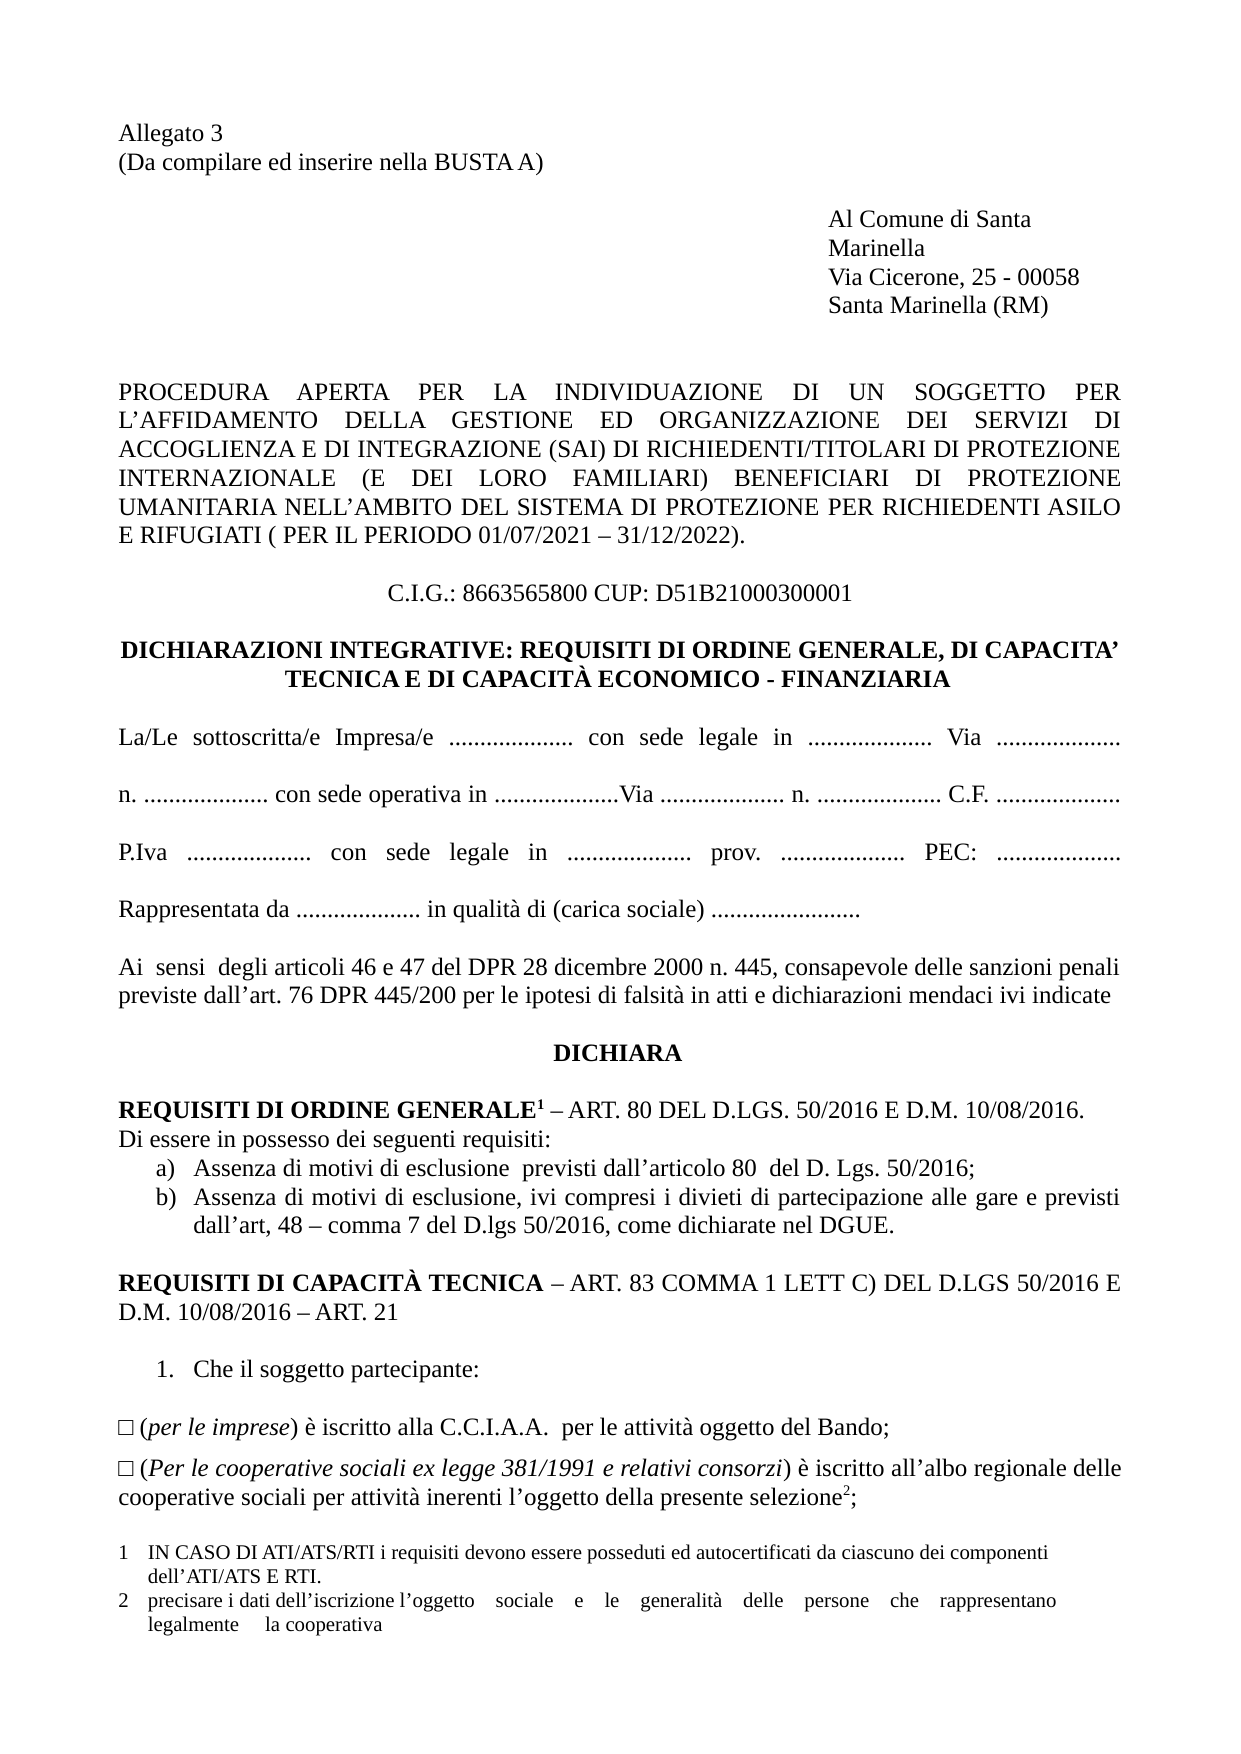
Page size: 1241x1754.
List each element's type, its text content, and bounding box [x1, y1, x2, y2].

text Di essere in possesso dei seguenti requisiti: [118, 1124, 1122, 1153]
text REQUISITI DI ORDINE GENERALE – ART. 80 DEL D.LGS. 50/2016 E D.M. 10/08/2016. [118, 1096, 1122, 1124]
text (Da compilare ed inserire nella BUSTA A) [118, 147, 1122, 176]
text precisare i dati dell’iscrizione l’oggetto sociale e le generalità delle persone che rappresentano legalmente la cooperativa [118, 1588, 1122, 1636]
list Assenza di motivi di esclusione previsti dall’articolo 80 del D. Lgs. 50/2016; [156, 1153, 1122, 1182]
text IN CASO DI ATI/ATS/RTI i requisiti devono essere posseduti ed autocertificati da ciascuno dei componenti dell’ATI/ATS E RTI. [118, 1539, 1122, 1588]
text □ (per le imprese) è iscritto alla C.C.I.A.A. per le attività oggetto del Bando; [118, 1412, 1122, 1441]
text Allegato 3 [118, 118, 1122, 147]
text C.I.G.: 8663565800 CUP: D51B21000300001 [118, 578, 1122, 607]
list Che il soggetto partecipante: [156, 1354, 1122, 1383]
text Via Cicerone, 25 - 00058 Santa Marinella (RM) [828, 262, 1122, 319]
text Al Comune di Santa Marinella [828, 204, 1122, 262]
text PROCEDURA APERTA PER LA INDIVIDUAZIONE DI UN SOGGETTO PER L’AFFIDAMENTO DELLA GESTIONE ED ORGANIZZAZIONE DEI SERVIZI DI ACCOGLIENZA E DI INTEGRAZIONE (SAI) DI RICHIEDENTI/TITOLARI DI PROTEZIONE INTERNAZIONALE (E DEI LORO FAMILIARI) BENEFICIARI DI PROTEZIONE UMANITARIA NELL’AMBITO DEL SISTEMA DI PROTEZIONE PER RICHIEDENTI ASILO E RIFUGIATI ( PER IL PERIODO 01/07/2021 – 31/12/2022). [118, 377, 1122, 549]
text DICHIARA [118, 1038, 1122, 1067]
text Ai sensi degli articoli 46 e 47 del DPR 28 dicembre 2000 n. 445, consapevole delle sanzioni penali previste dall’art. 76 DPR 445/200 per le ipotesi di falsità in atti e dichiarazioni mendaci ivi indicate [118, 952, 1122, 1009]
text □ (Per le cooperative sociali ex legge 381/1991 e relativi consorzi) è iscritto all’albo regionale delle cooperative sociali per attività inerenti l’oggetto della presente selezione; [118, 1453, 1122, 1511]
text La/Le sottoscritta/e Impresa/e .................... con sede legale in .................... Via .................... n. .................... con sede operativa in ....................Via .................... n. .................... C.F. .................... P.Iva .................... con sede legale in .................... prov. .................... PEC: .................... Rappresentata da .................... in qualità di (carica sociale) ........................ [118, 722, 1122, 923]
text DICHIARAZIONI INTEGRATIVE: REQUISITI DI ORDINE GENERALE, DI CAPACITA’ TECNICA E DI CAPACITÀ ECONOMICO - FINANZIARIA [118, 636, 1122, 693]
list Assenza di motivi di esclusione, ivi compresi i divieti di partecipazione alle gare e previsti dall’art, 48 – comma 7 del D.lgs 50/2016, come dichiarate nel DGUE. [156, 1182, 1122, 1239]
text REQUISITI DI CAPACITÀ TECNICA – ART. 83 COMMA 1 LETT C) DEL D.LGS 50/2016 E D.M. 10/08/2016 – ART. 21 [118, 1268, 1122, 1326]
